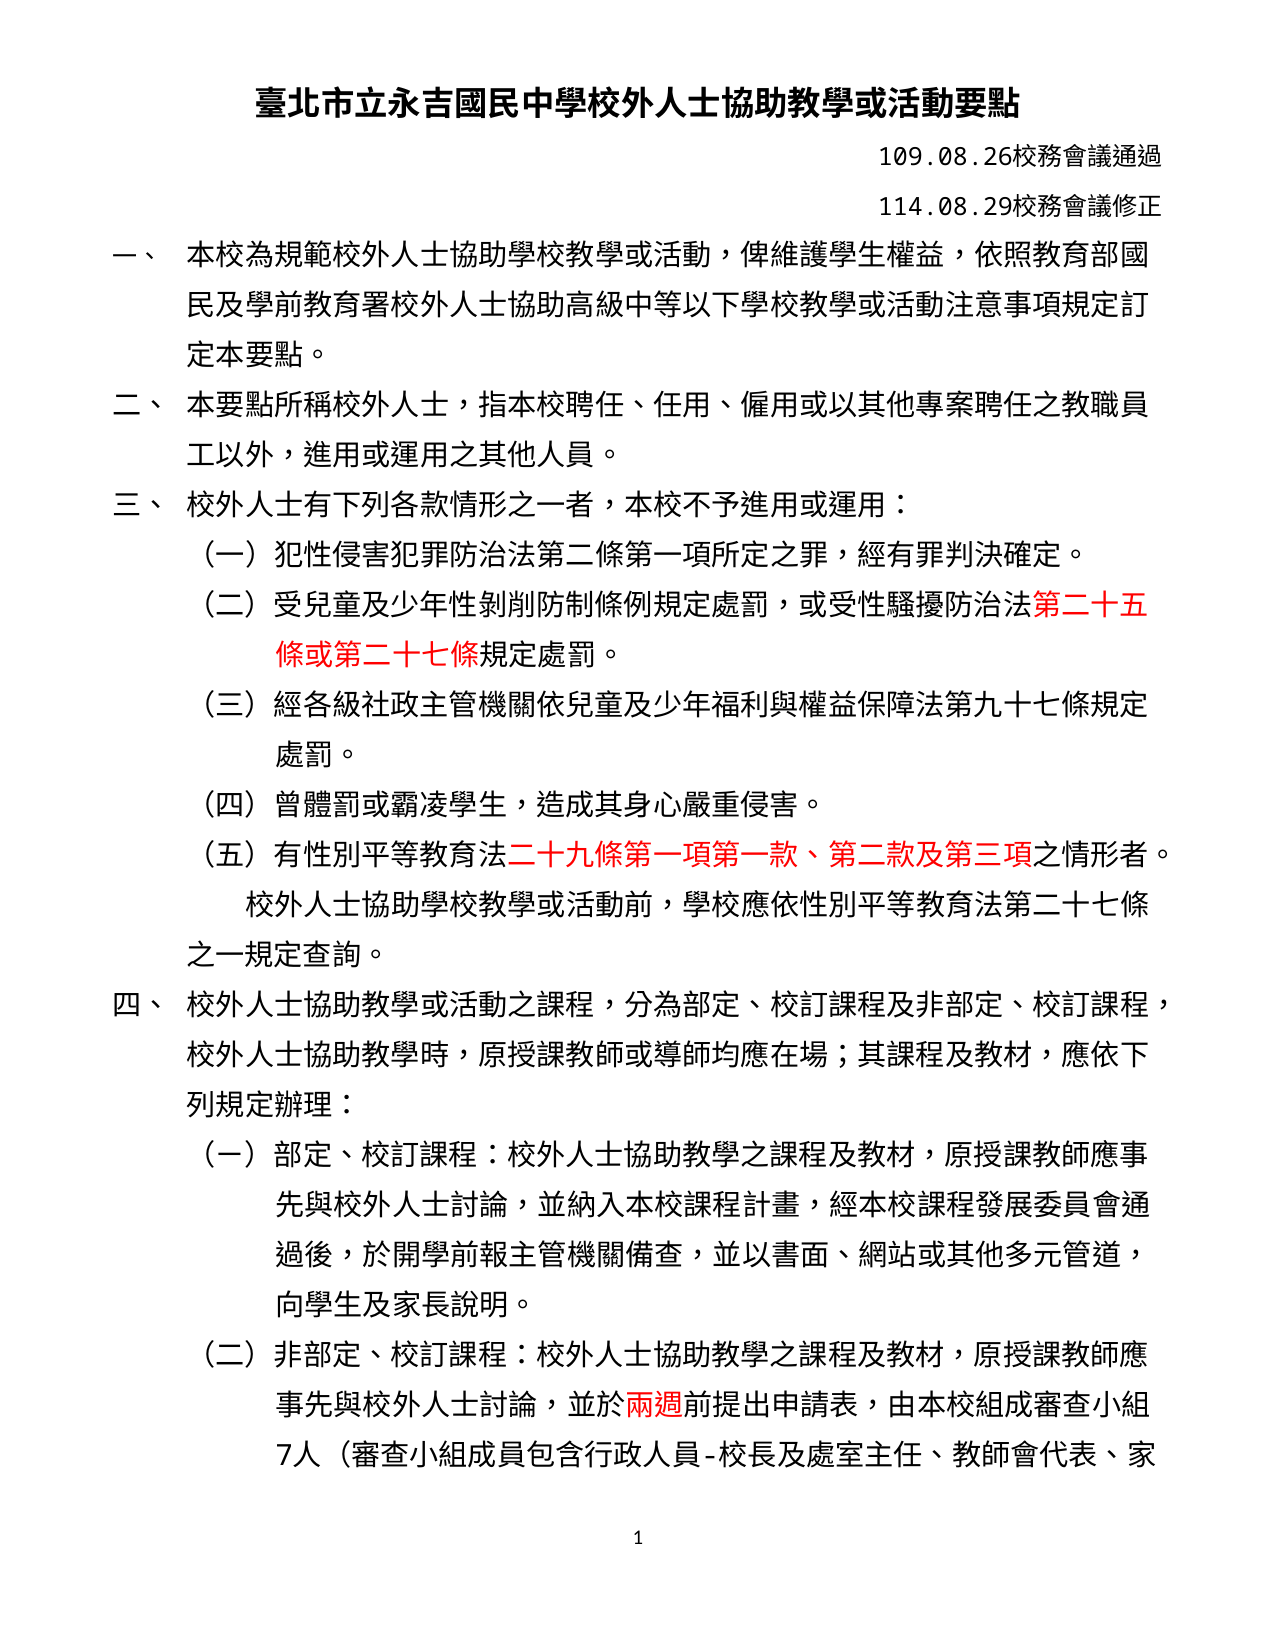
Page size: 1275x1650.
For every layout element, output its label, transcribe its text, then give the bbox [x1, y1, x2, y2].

text 109.08.26校務會議通過 [112, 125, 1162, 175]
text 114.08.29校務會議修正 [112, 175, 1162, 225]
text （一）犯性侵害犯罪防治法第二條第一項所定之罪，經有罪判決確定。 [186, 525, 1162, 575]
list 校外人士有下列各款情形之一者，本校不予進用或運用： [112, 475, 1162, 525]
text 校外人士協助學校教學或活動前，學校應依性別平等教育法第二十七條之一規定查詢。 [186, 875, 1162, 975]
list 本校為規範校外人士協助學校教學或活動，俾維護學生權益，依照教育部國民及學前教育署校外人士協助高級中等以下學校教學或活動注意事項規定訂定本要點。 [112, 225, 1162, 375]
text （二）非部定、校訂課程：校外人士協助教學之課程及教材，原授課教師應事先與校外人士討論，並於兩週前提出申請表，由本校組成審查小組7人（審查小組成員包含行政人員-校長及處室主任、教師會代表、家 [186, 1325, 1162, 1475]
text 臺北市立永吉國民中學校外人士協助教學或活動要點 [112, 75, 1162, 125]
list 校外人士協助教學或活動之課程，分為部定、校訂課程及非部定、校訂課程，校外人士協助教學時，原授課教師或導師均應在場；其課程及教材，應依下列規定辦理： [112, 975, 1162, 1125]
list 本要點所稱校外人士，指本校聘任、任用、僱用或以其他專案聘任之教職員工以外，進用或運用之其他人員。 [112, 375, 1162, 475]
text （四）曾體罰或霸凌學生，造成其身心嚴重侵害。 [186, 775, 1162, 825]
text （ㄧ）部定、校訂課程：校外人士協助教學之課程及教材，原授課教師應事先與校外人士討論，並納入本校課程計畫，經本校課程發展委員會通過後，於開學前報主管機關備查，並以書面、網站或其他多元管道，向學生及家長說明。 [186, 1125, 1162, 1325]
text （三）經各級社政主管機關依兒童及少年福利與權益保障法第九十七條規定處罰。 [186, 675, 1162, 775]
text （五）有性別平等教育法二十九條第一項第一款、第二款及第三項之情形者。 [186, 825, 1162, 875]
text （二）受兒童及少年性剝削防制條例規定處罰，或受性騷擾防治法第二十五條或第二十七條規定處罰。 [186, 575, 1162, 675]
